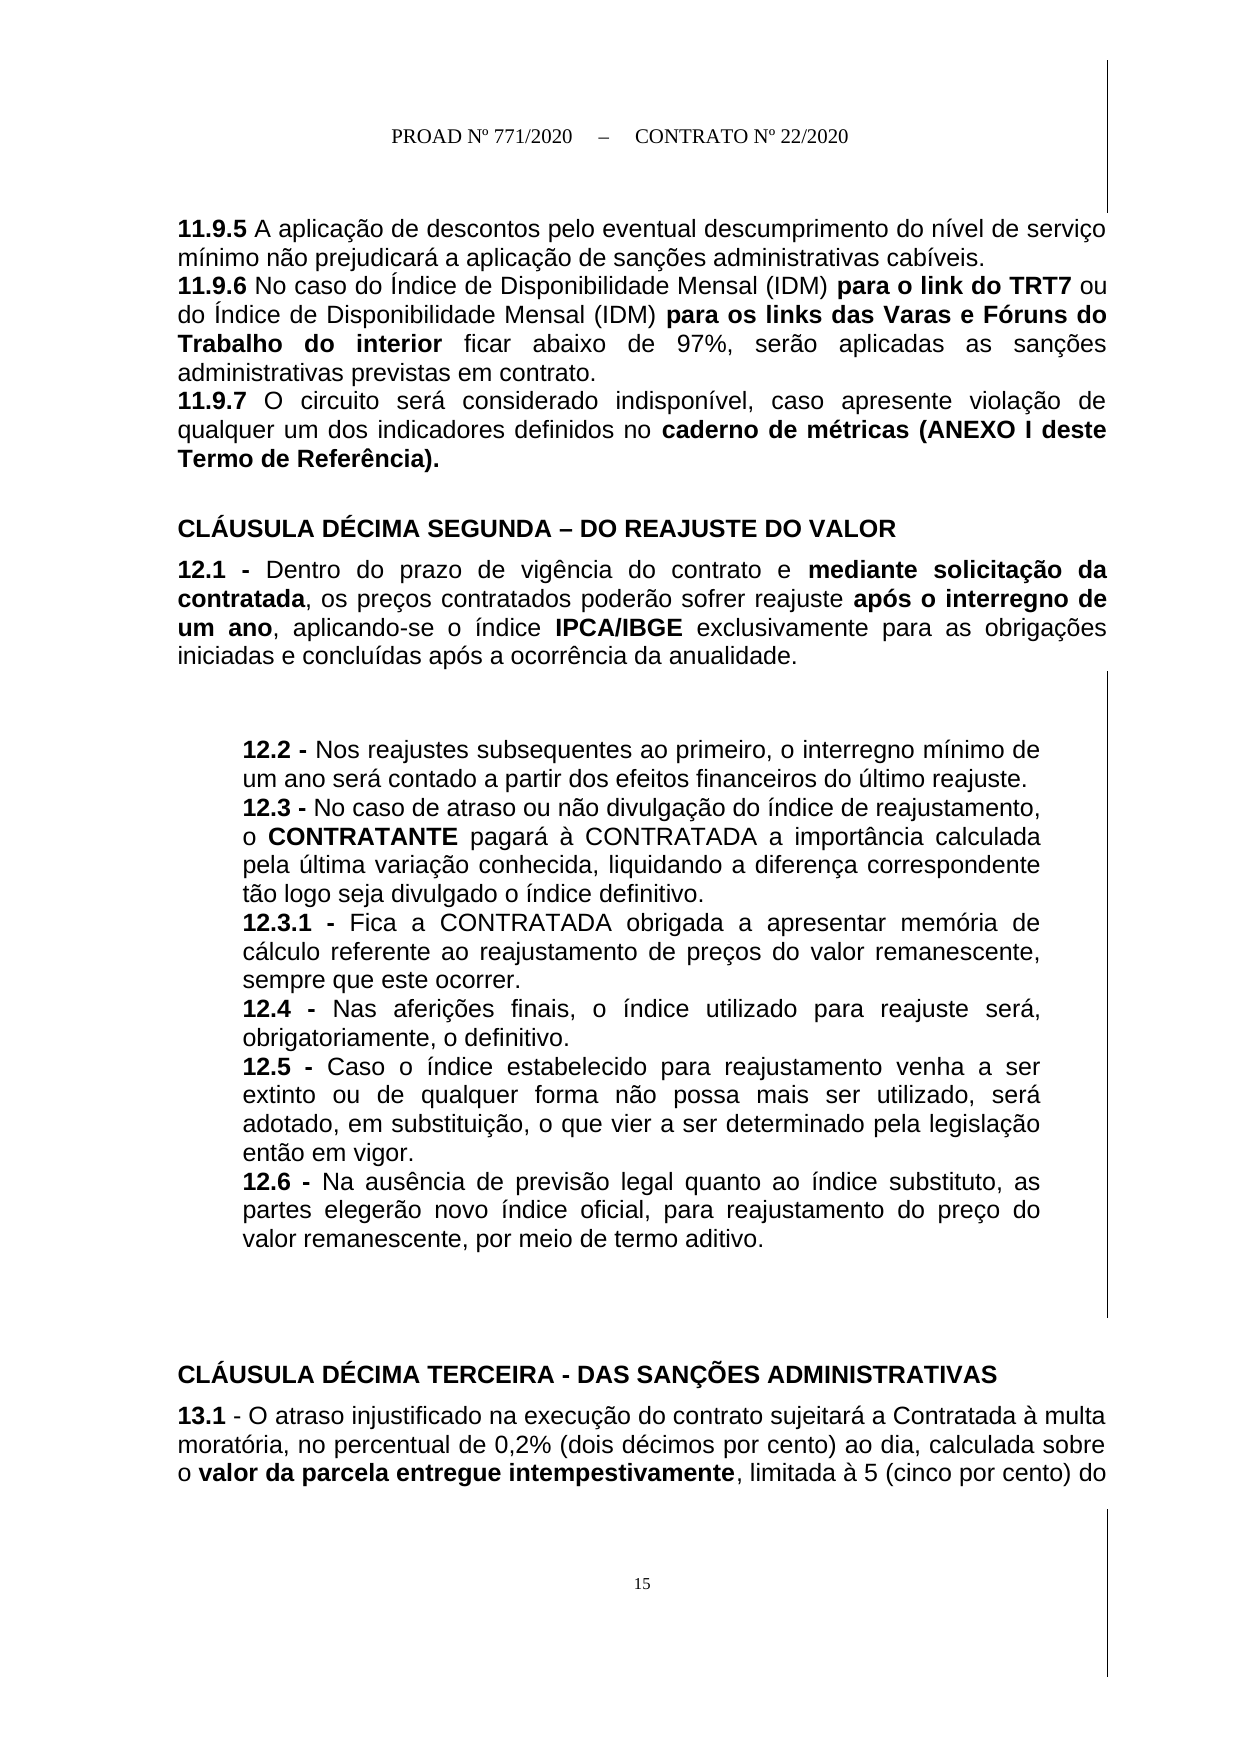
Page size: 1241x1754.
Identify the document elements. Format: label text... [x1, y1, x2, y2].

text 12.3.1 - Fica a CONTRATADA obrigada a apresentar memória de cálculo referente ao reajustamento de preços do valor remanescente, sempre que este ocorrer. [178, 843, 1106, 929]
text 11.9.6 No caso do Índice de Disponibilidade Mensal (IDM) para o link do TRT7 ou do Índice de Disponibilidade Mensal (IDM) para os links das Varas e Fóruns do Trabalho do interior ficar abaixo de 97%, serão aplicadas as sanções administrativas previstas em contrato. [177, 271, 1107, 386]
text 11.9.7 O circuito será considerado indisponível, caso apresente violação de qualquer um dos indicadores definidos no caderno de métricas (ANEXO I deste Termo de Referência). [177, 386, 1107, 473]
text CLÁUSULA DÉCIMA TERCEIRA - DAS SANÇÕES ADMINISTRATIVAS [177, 1359, 1107, 1388]
text 12.3 - No caso de atraso ou não divulgação do índice de reajustamento, o CONTRATANTE pagará à CONTRATADA a importância calculada pela última variação conhecida, liquidando a diferença correspondente tão logo seja divulgado o índice definitivo. [178, 728, 1106, 843]
text CLÁUSULA DÉCIMA SEGUNDA – DO REAJUSTE DO VALOR [177, 514, 1107, 543]
text 13.1 - O atraso injustificado na execução do contrato sujeitará a Contratada à multa moratória, no percentual de 0,2% (dois décimos por cento) ao dia, calculada sobre o valor da parcela entregue intempestivamente, limitada à 5 (cinco por cento) do [177, 1401, 1107, 1487]
text 12.1 - Dentro do prazo de vigência do contrato e mediante solicitação da contratada, os preços contratados poderão sofrer reajuste após o interregno de um ano, aplicando-se o índice IPCA/IBGE exclusivamente para as obrigações iniciadas e concluídas após a ocorrência da anualidade. [177, 555, 1107, 670]
text 11.9.5 A aplicação de descontos pelo eventual descumprimento do nível de serviço mínimo não prejudicará a aplicação de sanções administrativas cabíveis. [177, 214, 1107, 271]
text 12.4 - Nas aferições finais, o índice utilizado para reajuste será, obrigatoriamente, o definitivo. [178, 929, 1106, 986]
text 12.2 - Nos reajustes subsequentes ao primeiro, o interregno mínimo de um ano será contado a partir dos efeitos financeiros do último reajuste. [178, 671, 1106, 728]
text 12.5 - Caso o índice estabelecido para reajustamento venha a ser extinto ou de qualquer forma não possa mais ser utilizado, será adotado, em substituição, o que vier a ser determinado pela legislação então em vigor. [178, 986, 1106, 1101]
text 12.6 - Na ausência de previsão legal quanto ao índice substituto, as partes elegerão novo índice oficial, para reajustamento do preço do valor remanescente, por meio de termo aditivo. [178, 1101, 1106, 1317]
